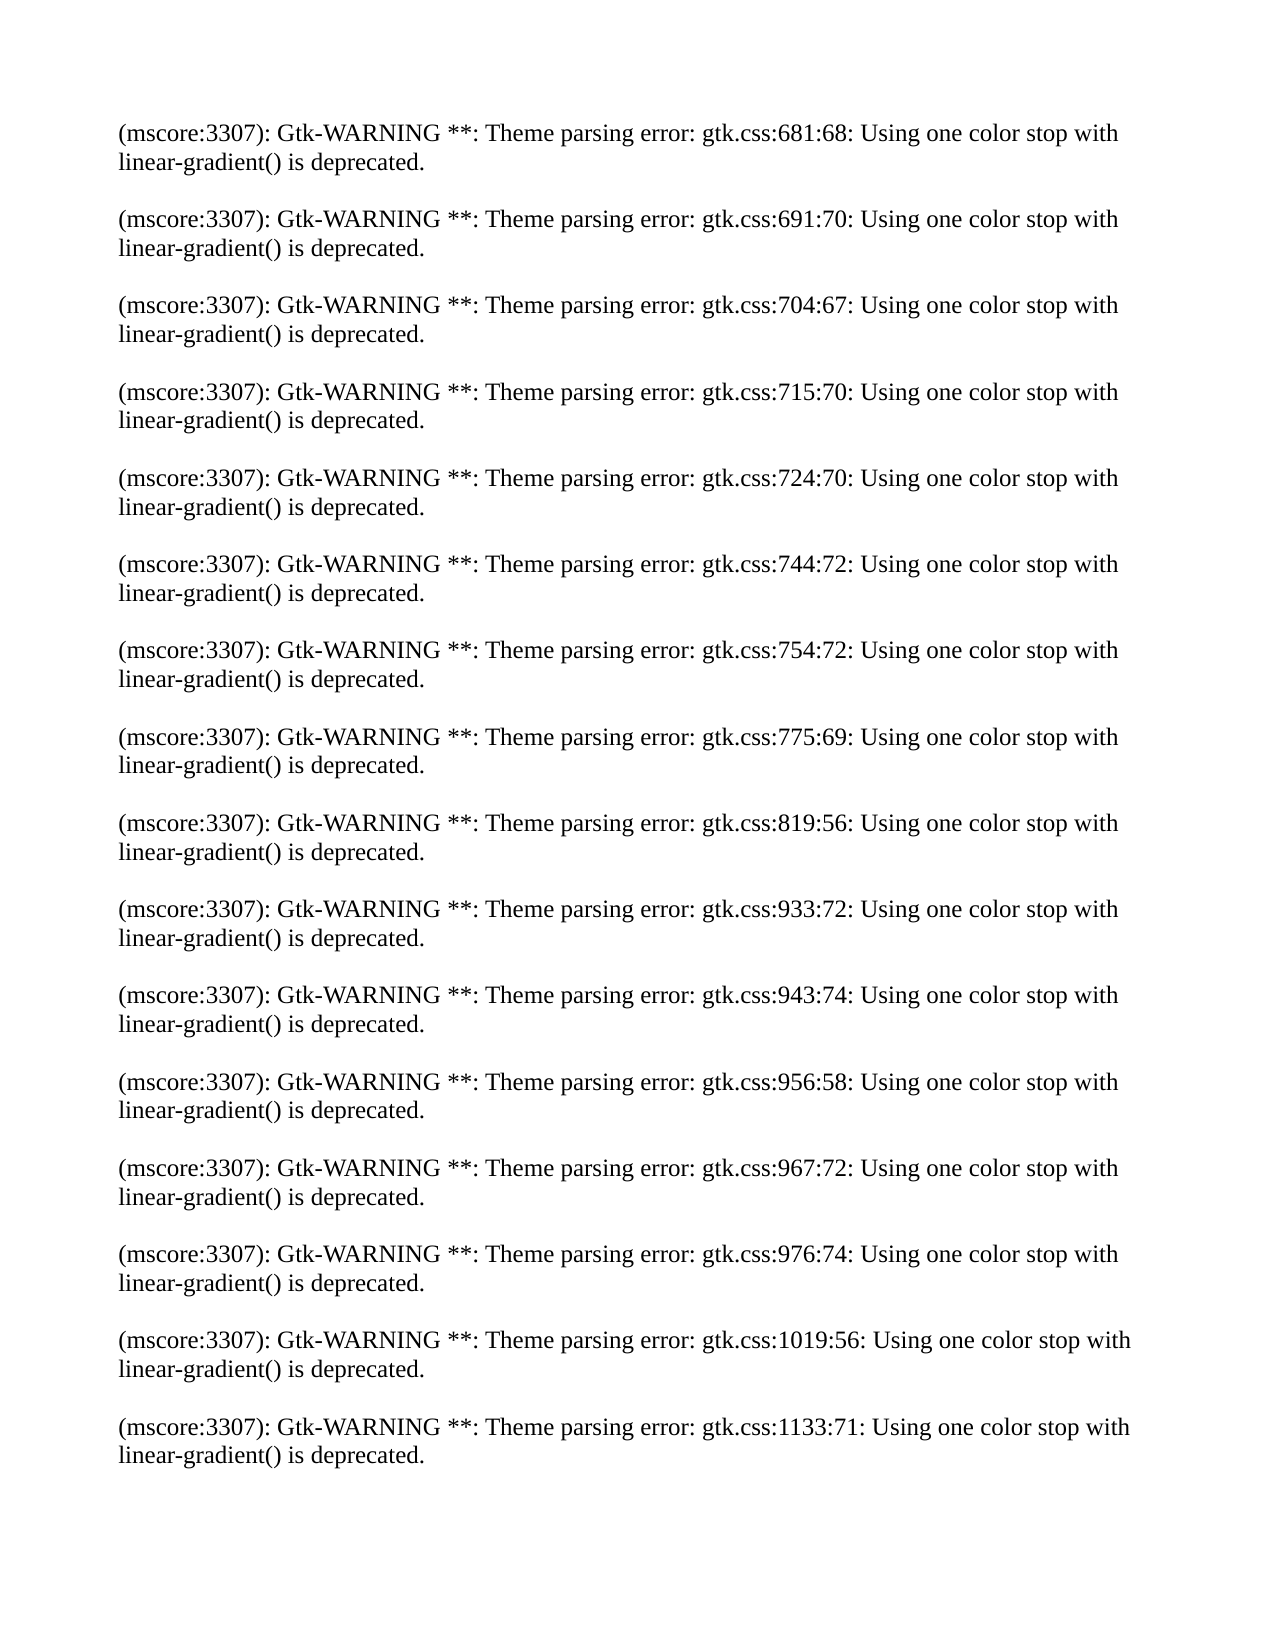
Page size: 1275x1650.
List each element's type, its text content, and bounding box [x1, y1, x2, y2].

text (mscore:3307): Gtk-WARNING **: Theme parsing error: gtk.css:956:58: Using one color stop with linear-gradient() is deprecated. [118, 1067, 1157, 1124]
text (mscore:3307): Gtk-WARNING **: Theme parsing error: gtk.css:715:70: Using one color stop with linear-gradient() is deprecated. [118, 377, 1157, 434]
text (mscore:3307): Gtk-WARNING **: Theme parsing error: gtk.css:1019:56: Using one color stop with linear-gradient() is deprecated. [118, 1326, 1157, 1383]
text (mscore:3307): Gtk-WARNING **: Theme parsing error: gtk.css:775:69: Using one color stop with linear-gradient() is deprecated. [118, 722, 1157, 779]
text (mscore:3307): Gtk-WARNING **: Theme parsing error: gtk.css:724:70: Using one color stop with linear-gradient() is deprecated. [118, 463, 1157, 521]
text (mscore:3307): Gtk-WARNING **: Theme parsing error: gtk.css:943:74: Using one color stop with linear-gradient() is deprecated. [118, 981, 1157, 1038]
text (mscore:3307): Gtk-WARNING **: Theme parsing error: gtk.css:691:70: Using one color stop with linear-gradient() is deprecated. [118, 204, 1157, 262]
text (mscore:3307): Gtk-WARNING **: Theme parsing error: gtk.css:1133:71: Using one color stop with linear-gradient() is deprecated. [118, 1412, 1157, 1469]
text (mscore:3307): Gtk-WARNING **: Theme parsing error: gtk.css:754:72: Using one color stop with linear-gradient() is deprecated. [118, 636, 1157, 693]
text (mscore:3307): Gtk-WARNING **: Theme parsing error: gtk.css:976:74: Using one color stop with linear-gradient() is deprecated. [118, 1239, 1157, 1297]
text (mscore:3307): Gtk-WARNING **: Theme parsing error: gtk.css:704:67: Using one color stop with linear-gradient() is deprecated. [118, 291, 1157, 348]
text (mscore:3307): Gtk-WARNING **: Theme parsing error: gtk.css:967:72: Using one color stop with linear-gradient() is deprecated. [118, 1153, 1157, 1211]
text (mscore:3307): Gtk-WARNING **: Theme parsing error: gtk.css:819:56: Using one color stop with linear-gradient() is deprecated. [118, 808, 1157, 866]
text (mscore:3307): Gtk-WARNING **: Theme parsing error: gtk.css:744:72: Using one color stop with linear-gradient() is deprecated. [118, 549, 1157, 607]
text (mscore:3307): Gtk-WARNING **: Theme parsing error: gtk.css:933:72: Using one color stop with linear-gradient() is deprecated. [118, 894, 1157, 952]
text (mscore:3307): Gtk-WARNING **: Theme parsing error: gtk.css:681:68: Using one color stop with linear-gradient() is deprecated. [118, 118, 1157, 176]
